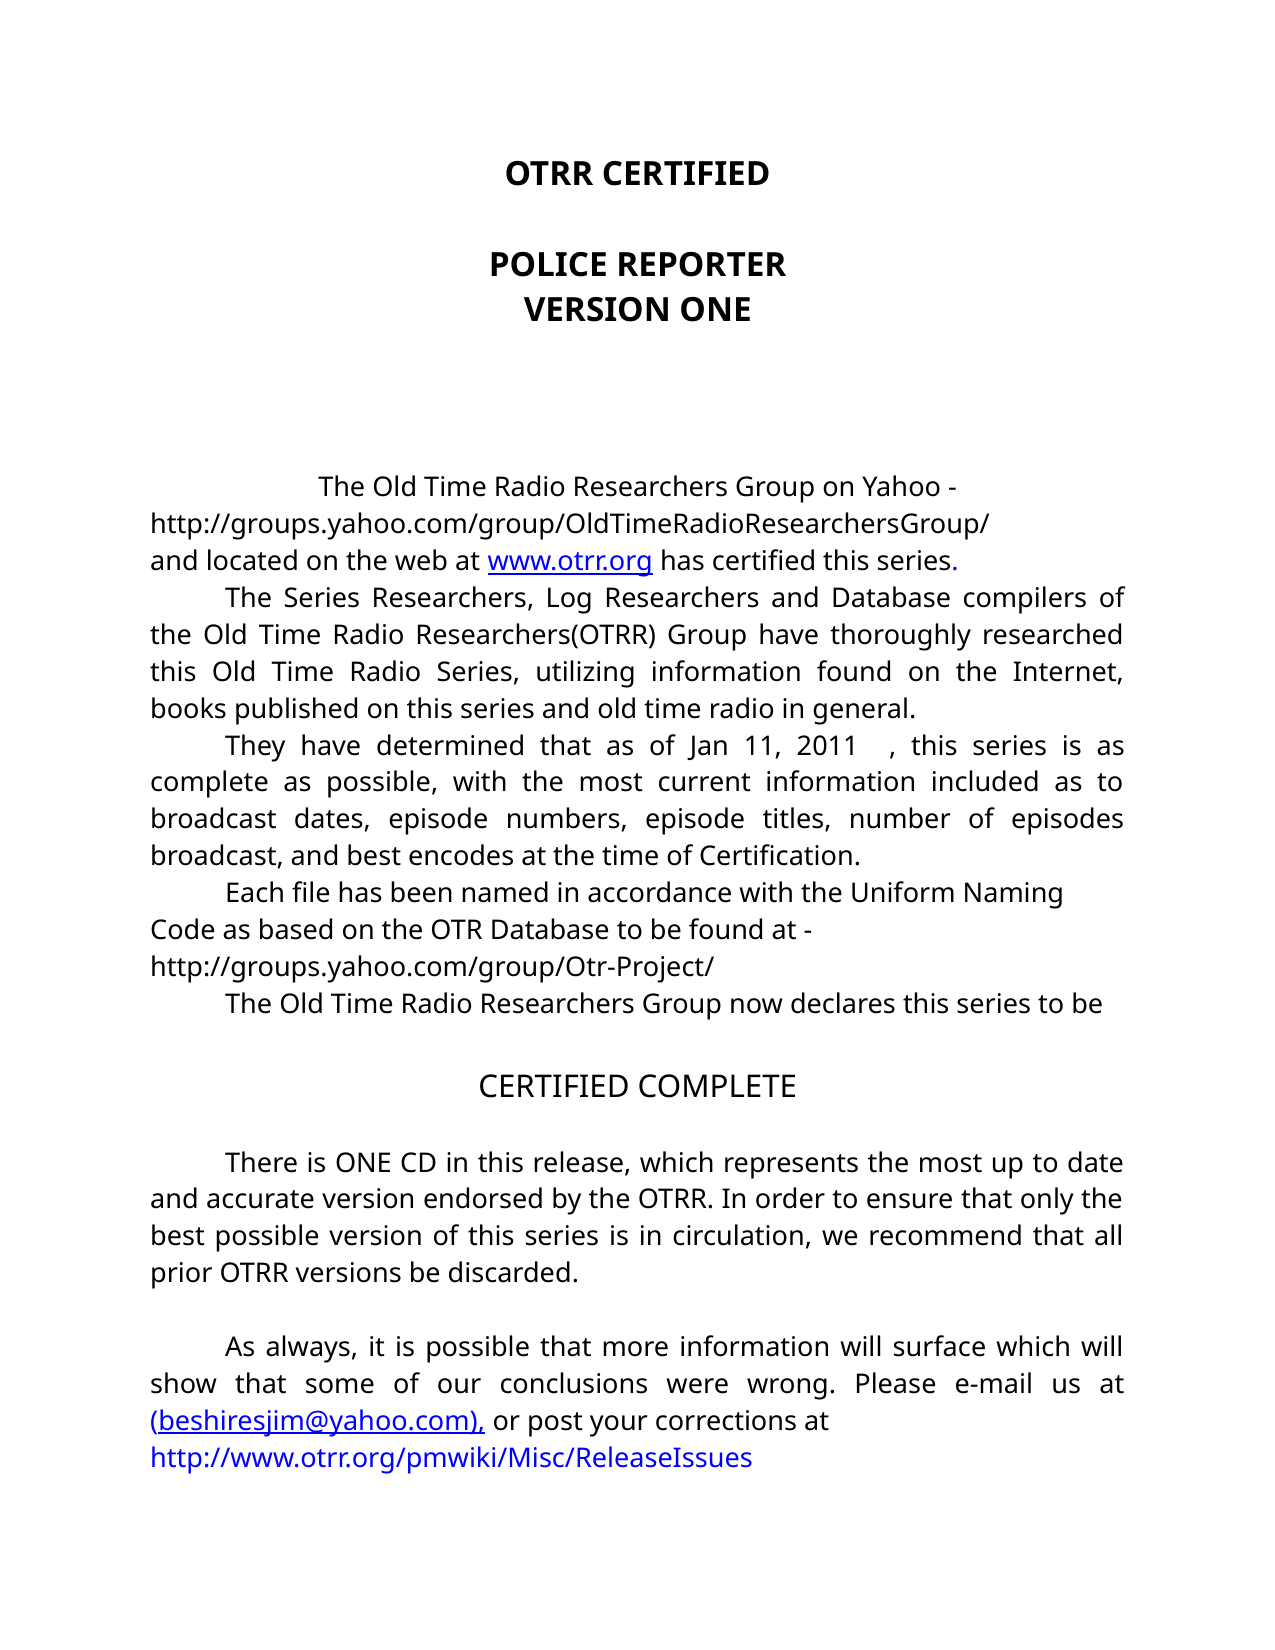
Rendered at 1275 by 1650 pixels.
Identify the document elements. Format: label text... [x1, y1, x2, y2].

text CERTIFIED COMPLETE [150, 1064, 1125, 1106]
text http://groups.yahoo.com/group/Otr-Project/ [150, 947, 1125, 984]
text Code as based on the OTR Database to be found at - [150, 910, 1125, 947]
text They have determined that as of Jan 11, 2011 , this series is as complete as possible, with the most current information included as to broadcast dates, episode numbers, episode titles, number of episodes broadcast, and best encodes at the time of Certification. [150, 726, 1125, 873]
text VERSION ONE [150, 286, 1125, 332]
text Each file has been named in accordance with the Uniform Naming [150, 873, 1125, 910]
text As always, it is possible that more information will surface which will show that some of our conclusions were wrong. Please e-mail us at (beshiresjim@yahoo.com), or post your corrections at [150, 1327, 1125, 1438]
text POLICE REPORTER [150, 241, 1125, 286]
text http://groups.yahoo.com/group/OldTimeRadioResearchersGroup/ [150, 505, 1125, 542]
text The Old Time Radio Researchers Group on Yahoo - [150, 468, 1125, 505]
text The Old Time Radio Researchers Group now declares this series to be [150, 984, 1125, 1021]
text There is ONE CD in this release, which represents the most up to date and accurate version endorsed by the OTRR. In order to ensure that only the best possible version of this series is in circulation, we recommend that all prior OTRR versions be discarded. [150, 1143, 1125, 1291]
text http://www.otrr.org/pmwiki/Misc/ReleaseIssues [150, 1438, 1125, 1475]
text The Series Researchers, Log Researchers and Database compilers of the Old Time Radio Researchers(OTRR) Group have thoroughly researched this Old Time Radio Series, utilizing information found on the Internet, books published on this series and old time radio in general. [150, 578, 1125, 726]
text and located on the web at www.otrr.org has certified this series. [150, 542, 1125, 578]
text OTRR CERTIFIED [150, 150, 1125, 195]
